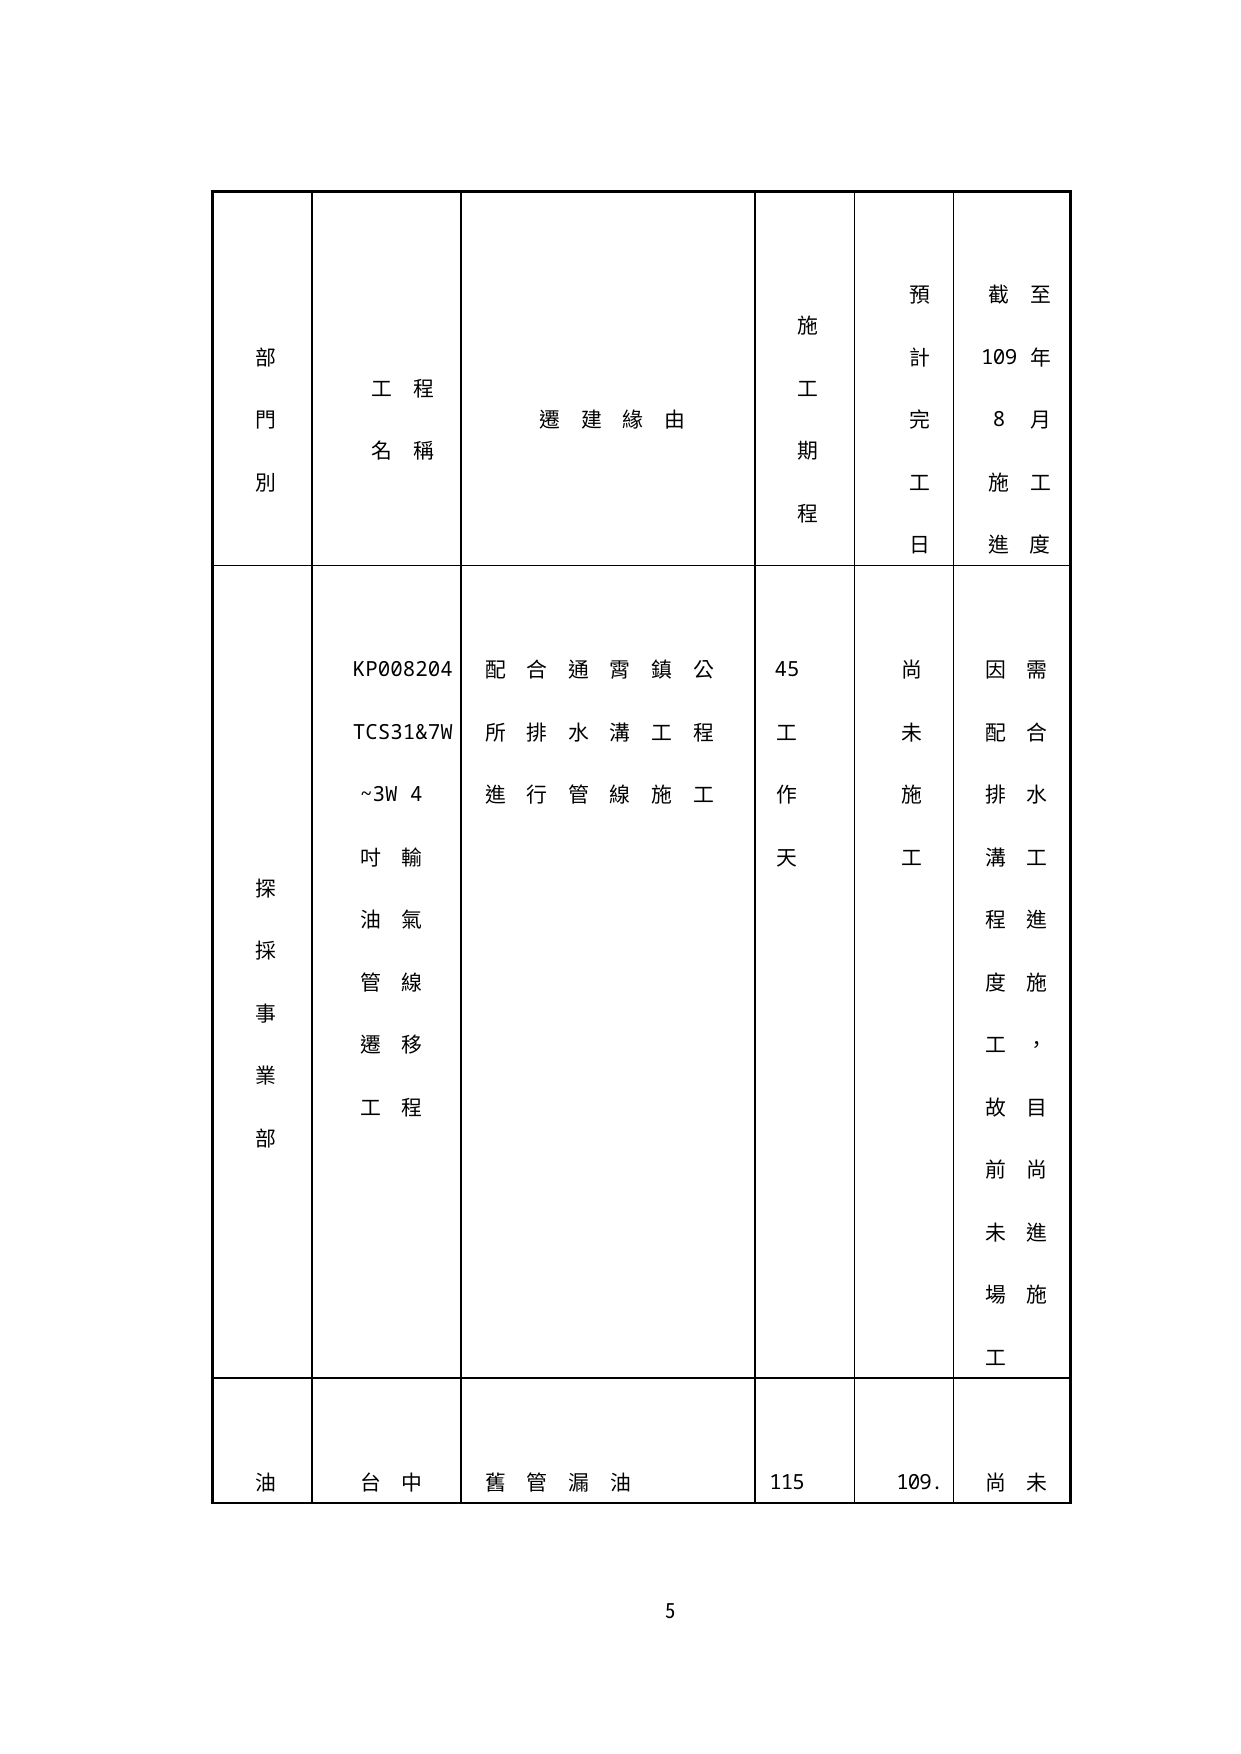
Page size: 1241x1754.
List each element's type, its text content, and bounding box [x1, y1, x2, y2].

table_cell 配合通霄鎮公所排水溝工程進行管線施工 [462, 566, 754, 1377]
table_cell 尚未 [954, 1379, 1069, 1502]
table_cell KP008204 TCS31&7W~3W 4吋輸油氣管線遷移工程 [313, 566, 460, 1377]
table_header 部門別 [214, 193, 311, 564]
table_header 遷建緣由 [462, 193, 754, 564]
table_cell 尚未施工 [855, 566, 953, 1377]
table_cell 舊管漏油 [462, 1379, 754, 1502]
table_cell 探採事業部 [214, 566, 311, 1377]
table_header 預計 完工日 [855, 193, 953, 564]
table_cell 油 [214, 1379, 311, 1502]
table_header 工程名稱 [313, 193, 460, 564]
table_cell 因需配合排水溝工程進度施工，故目前尚未進場施工 [954, 566, 1069, 1377]
table_cell 115 [756, 1379, 854, 1502]
table_cell 109. [855, 1379, 953, 1502]
table_header 截至109年8月施工進度 [954, 193, 1069, 564]
table_cell 台中 [313, 1379, 460, 1502]
table_cell 45工作天 [756, 566, 854, 1377]
table_header 施工期程 [756, 193, 854, 564]
